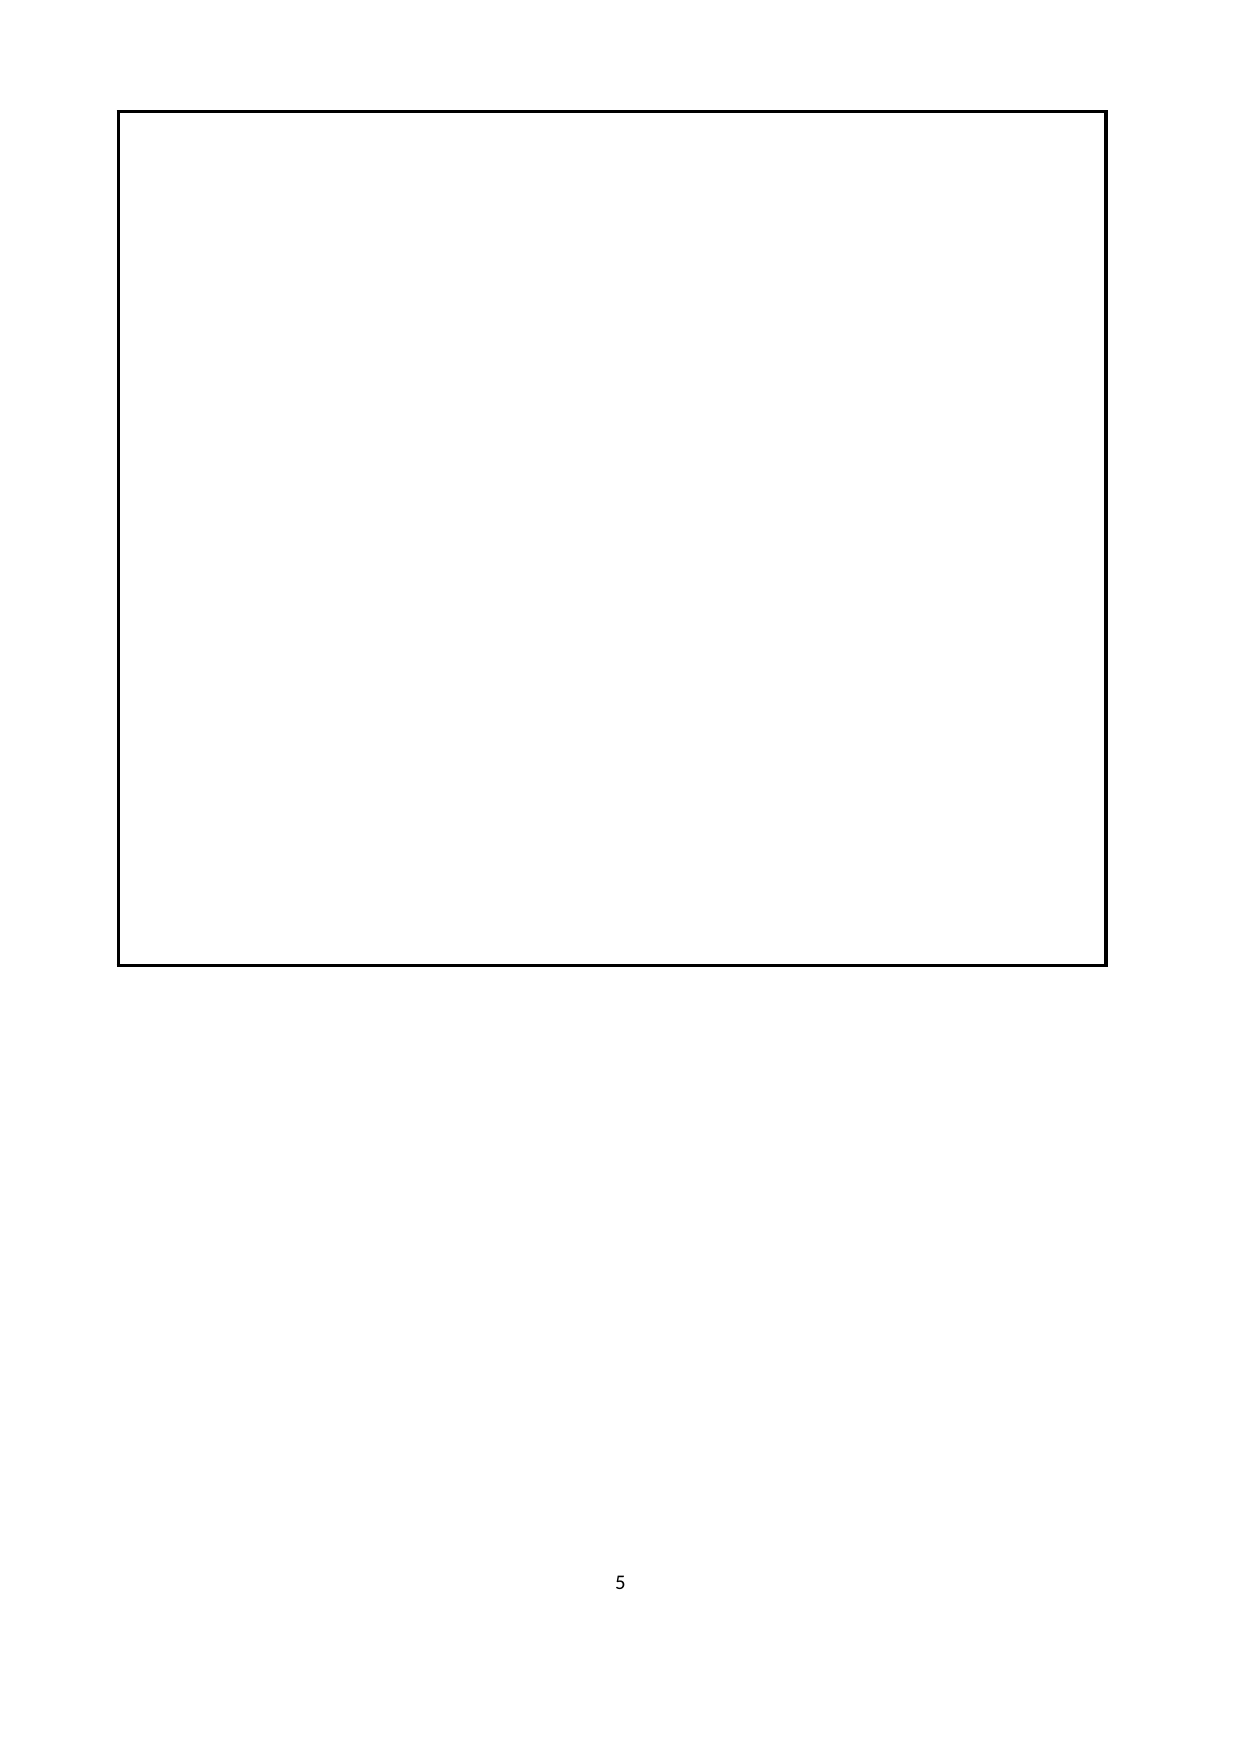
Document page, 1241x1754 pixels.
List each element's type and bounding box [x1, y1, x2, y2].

table_header [120, 113, 1104, 963]
